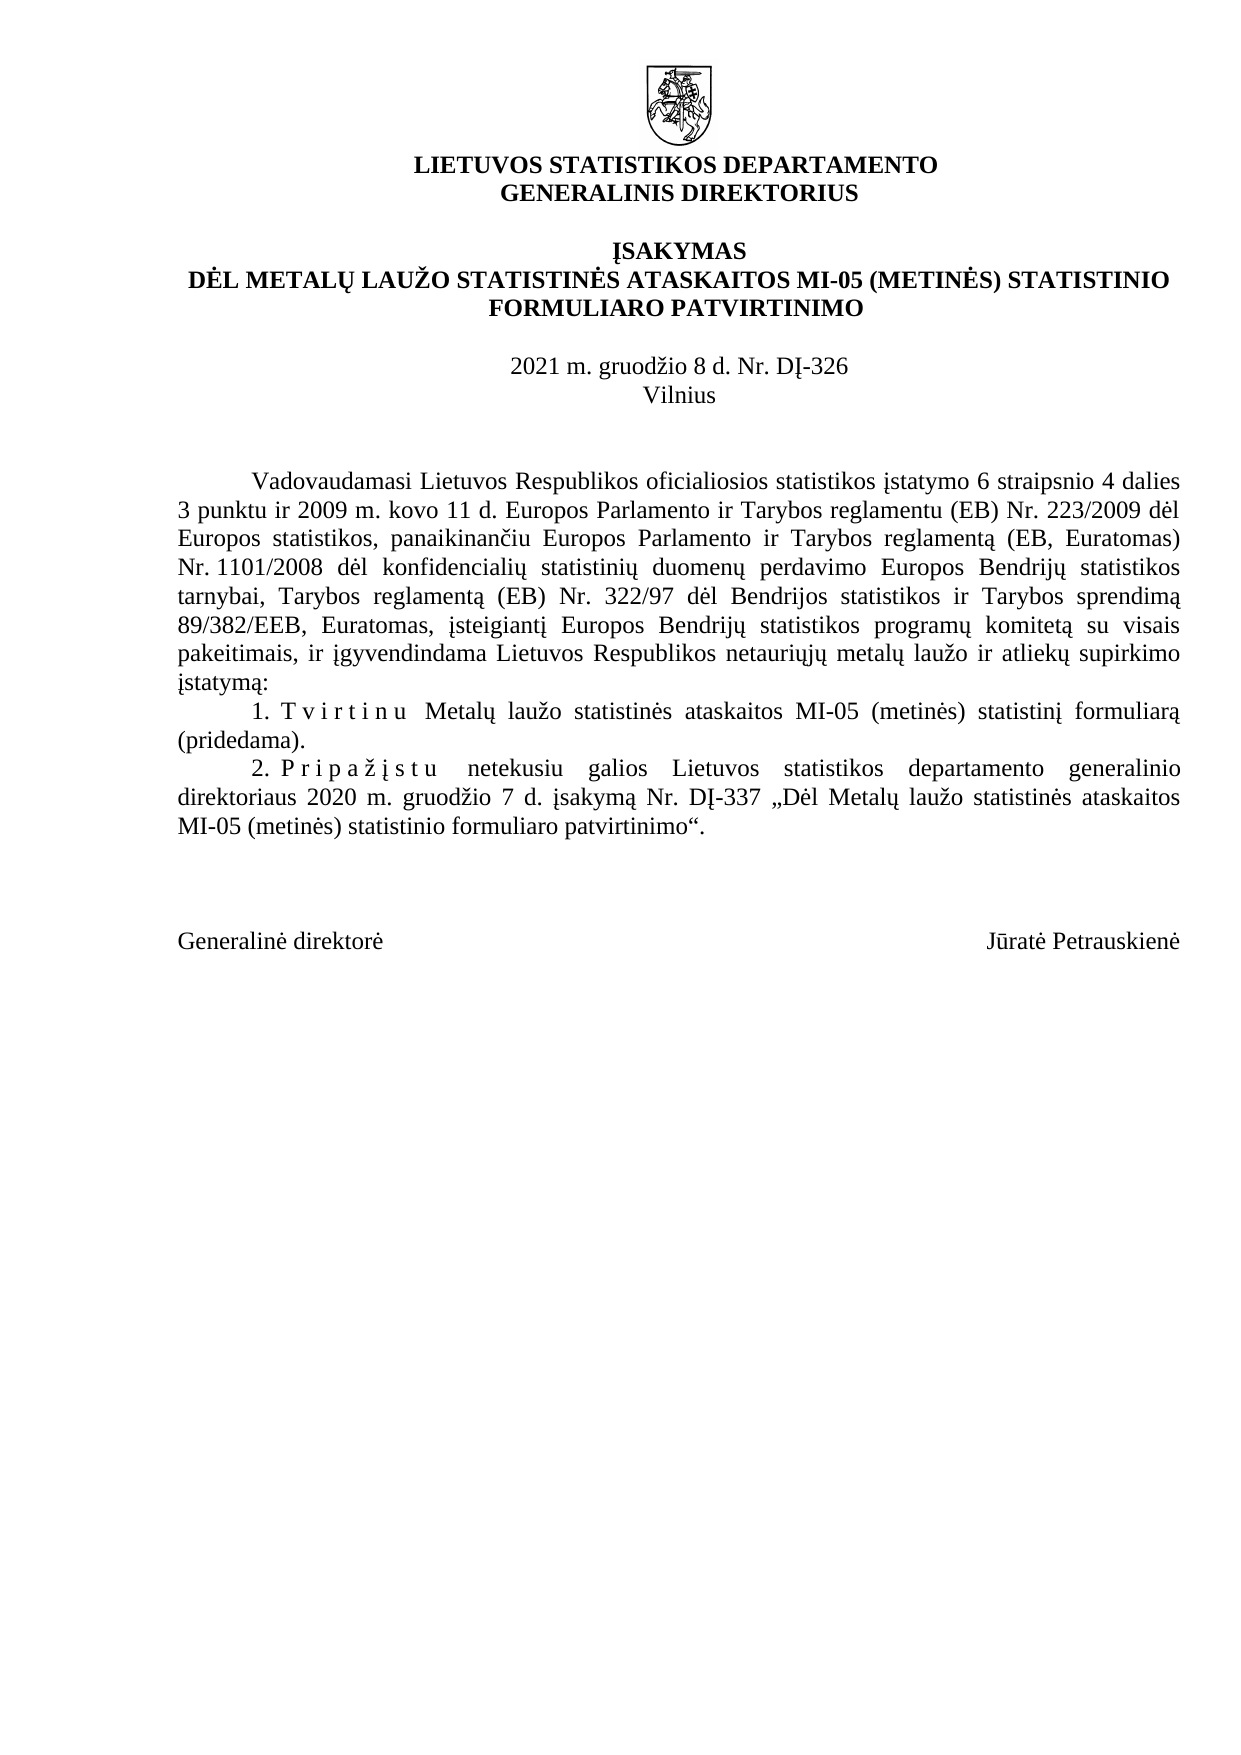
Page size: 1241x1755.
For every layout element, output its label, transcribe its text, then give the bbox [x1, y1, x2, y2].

text Vadovaudamasi Lietuvos Respublikos oficialiosios statistikos įstatymo 6 straipsnio 4 dalies 3 punktu ir 2009 m. kovo 11 d. Europos Parlamento ir Tarybos reglamentu (EB) Nr. 223/2009 dėl Europos statistikos, panaikinančiu Europos Parlamento ir Tarybos reglamentą (EB, Euratomas) Nr. 1101/2008 dėl konfidencialių statistinių duomenų perdavimo Europos Bendrijų statistikos tarnybai, Tarybos reglamentą (EB) Nr. 322/97 dėl Bendrijos statistikos ir Tarybos sprendimą 89/382/EEB, Euratomas, įsteigiantį Europos Bendrijų statistikos programų komitetą su visais pakeitimais, ir įgyvendindama Lietuvos Respublikos netauriųjų metalų laužo ir atliekų supirkimo įstatymą: [177, 466, 1181, 696]
text ĮSAKYMAS [177, 236, 1181, 265]
text GENERALINIS DIREKTORIUS [177, 178, 1181, 207]
text Vilnius [177, 380, 1181, 408]
text 2021 m. gruodžio 8 d. Nr. DĮ-326 [177, 351, 1181, 380]
text 2. Pripažįstu netekusiu galios Lietuvos statistikos departamento generalinio direktoriaus 2020 m. gruodžio 7 d. įsakymą Nr. DĮ-337 „Dėl Metalų laužo statistinės ataskaitos MI‑05 (metinės) statistinio formuliaro patvirtinimo“. [177, 753, 1181, 840]
text DĖL METALŲ LAUŽO STATISTINĖS ATASKAITOS MI-05 (METINĖS) STATISTINIO FORMULIARO PATVIRTINIMO [177, 265, 1181, 322]
text LIETUVOS STATISTIKOS DEPARTAMENTO [177, 150, 1181, 178]
text Generalinė direktorė Jūratė Petrauskienė [177, 926, 1181, 955]
text 1. Tvirtinu Metalų laužo statistinės ataskaitos MI-05 (metinės) statistinį formuliarą (pridedama). [177, 696, 1181, 753]
